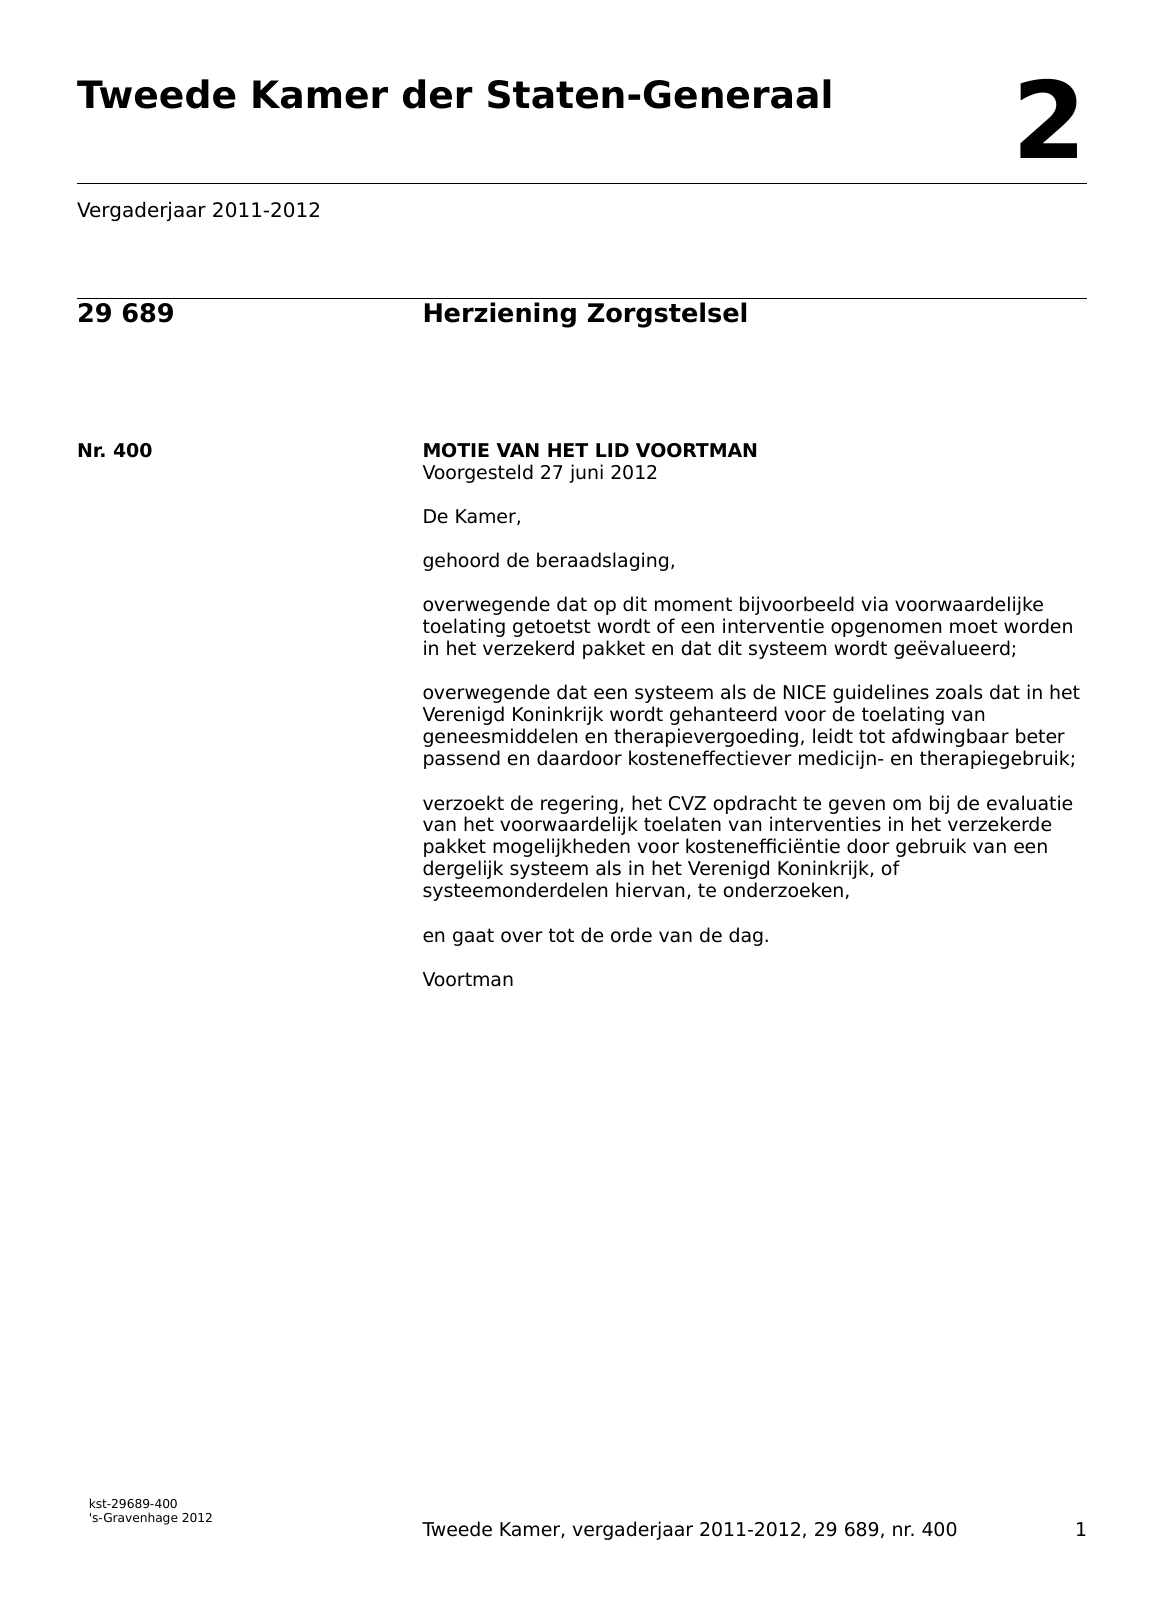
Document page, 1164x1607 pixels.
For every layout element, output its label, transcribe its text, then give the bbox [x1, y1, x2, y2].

table_cell Vergaderjaar 2011-2012 [77, 184, 1087, 298]
text gehoord de beraadslaging, [422, 550, 1087, 572]
text overwegende dat op dit moment bijvoorbeeld via voorwaardelijke toelating getoetst wordt of een interventie opgenomen moet worden in het verzekerd pakket en dat dit systeem wordt geëvalueerd; [422, 594, 1087, 660]
text Voortman [422, 969, 1087, 991]
subtitle 29 689 Herziening Zorgstelsel [77, 299, 1087, 329]
text verzoekt de regering, het CVZ opdracht te geven om bij de evaluatie van het voorwaardelijk toelaten van interventies in het verzekerde pakket mogelijkheden voor kostenefficiëntie door gebruik van een dergelijk systeem als in het Verenigd Koninkrijk, of systeemonderdelen hiervan, te onderzoeken, [422, 792, 1087, 902]
text kst-29689-400 [88, 1497, 323, 1511]
table_header 2 [886, 59, 1087, 183]
text 's-Gravenhage 2012 [88, 1511, 323, 1525]
text en gaat over tot de orde van de dag. [422, 924, 1087, 946]
text overwegende dat een systeem als de NICE guidelines zoals dat in het Verenigd Koninkrijk wordt gehanteerd voor de toelating van geneesmiddelen en therapievergoeding, leidt tot afdwingbaar beter passend en daardoor kosteneffectiever medicijn- en therapiegebruik; [422, 682, 1087, 770]
subtitle Nr. 400 MOTIE VAN HET LID VOORTMAN [77, 440, 1087, 462]
text De Kamer, [422, 506, 1087, 528]
table_header Tweede Kamer der Staten-Generaal [77, 59, 886, 183]
text Voorgesteld 27 juni 2012 [422, 462, 1087, 484]
